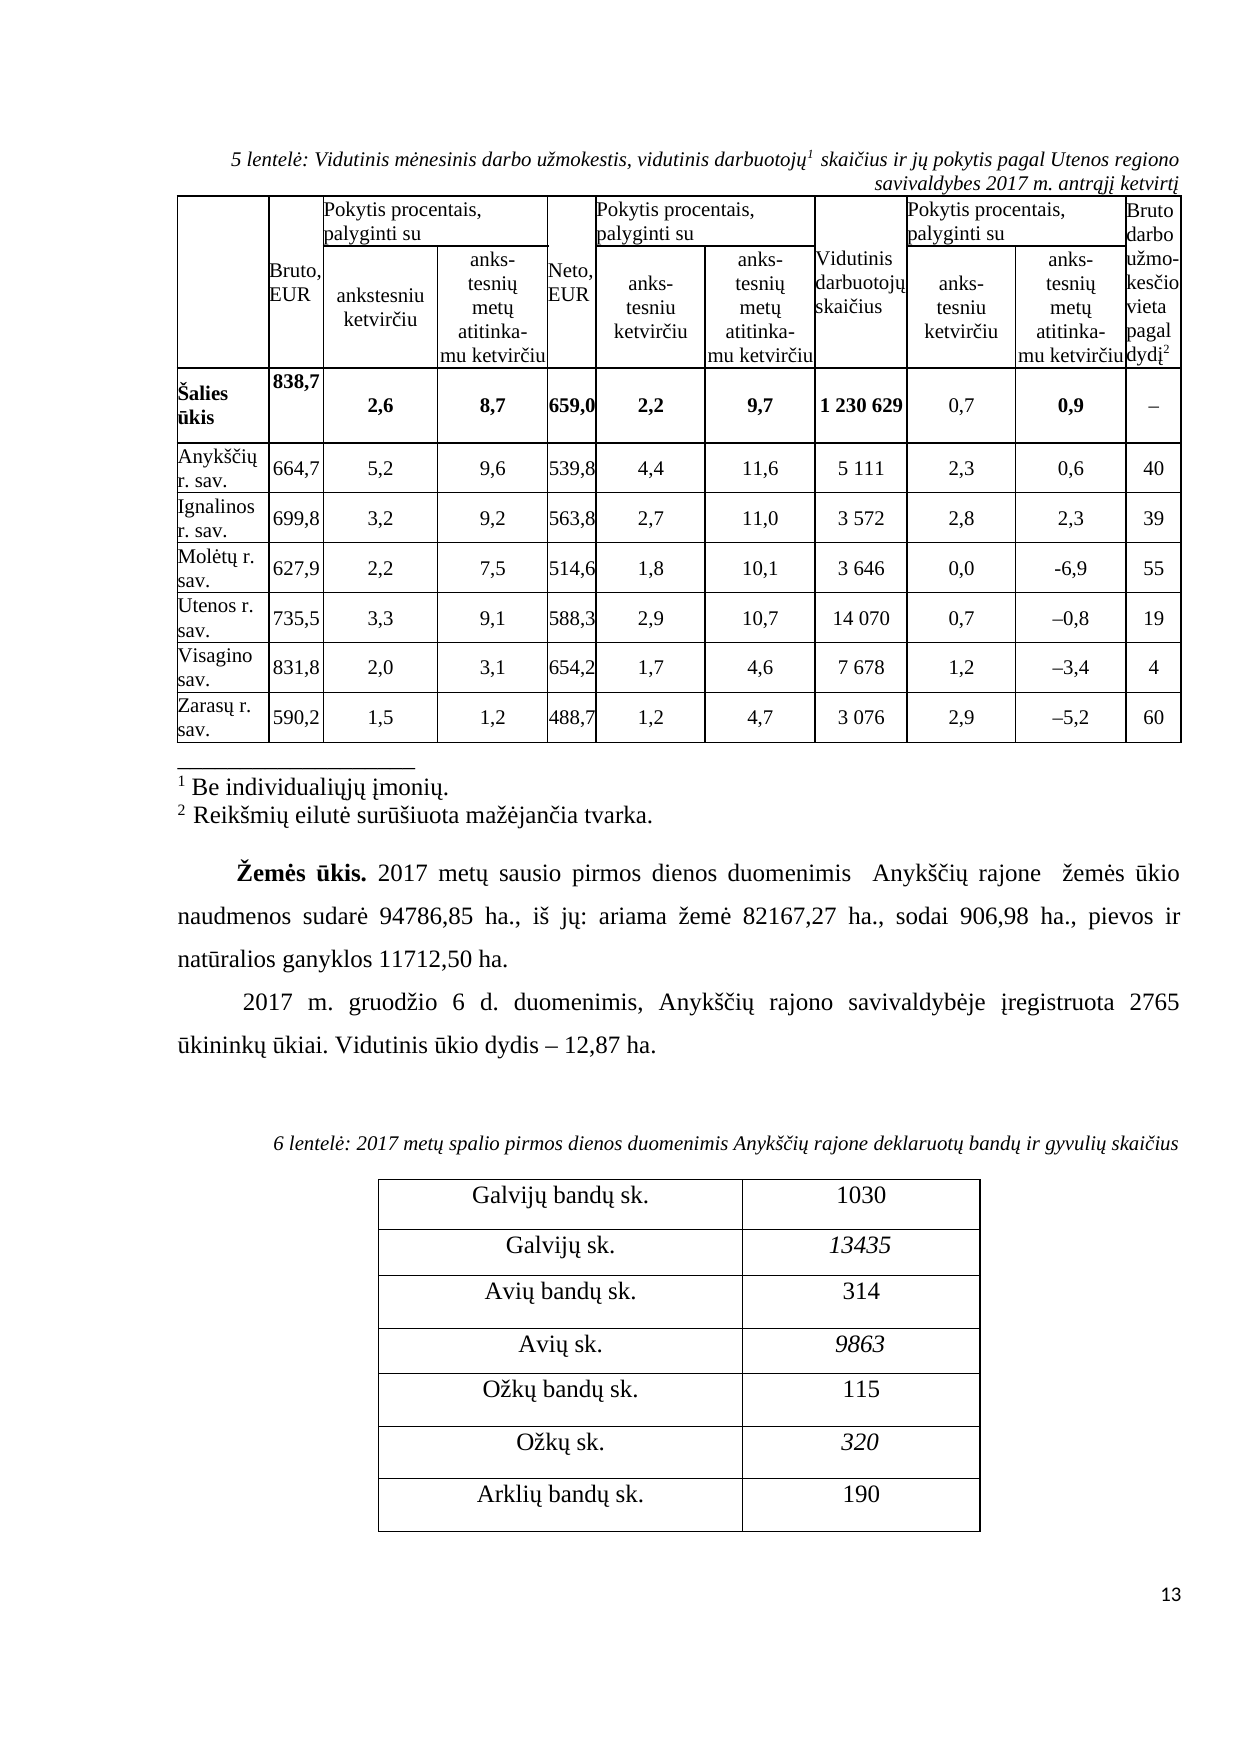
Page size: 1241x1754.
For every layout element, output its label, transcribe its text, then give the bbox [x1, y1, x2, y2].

table_cell 590,2 [270, 693, 323, 741]
text 5 lentelė: Vidutinis mėnesinis darbo užmokestis, vidutinis darbuotojų1 skaičius ir jų pokytis pagal Utenos regiono savivaldybes 2017 m. antrąjį ketvirtį [177, 147, 1181, 195]
table_header Bruto darbo užmo- kesčio vieta pagal dydį2 [1127, 197, 1180, 367]
text 6 lentelė: 2017 metų spalio pirmos dienos duomenimis Anykščių rajone deklaruotų bandų ir gyvulių skaičius [177, 1131, 1181, 1155]
table_header Pokytis procentais, palyginti su [324, 197, 547, 245]
table_cell 4 [1127, 643, 1180, 691]
table_cell 2,3 [1016, 493, 1125, 542]
table_cell ankstesniu ketvirčiu [324, 247, 437, 367]
table_header [178, 197, 268, 367]
table_cell 60 [1127, 693, 1180, 741]
table_cell 7 678 [816, 643, 906, 691]
table_cell anks- tesniu ketvirčiu [908, 247, 1015, 367]
table_cell 699,8 [270, 493, 323, 542]
table_cell 2,3 [908, 444, 1015, 492]
table_cell 1,8 [597, 543, 704, 592]
table_cell 0,7 [908, 369, 1015, 442]
table_cell 514,6 [548, 543, 595, 592]
table_header Neto, EUR [548, 197, 595, 367]
table_cell 1,7 [597, 643, 704, 691]
table_cell 5,2 [324, 444, 437, 492]
text ___________________ 1 Be individualiųjų įmonių. 2 Reikšmių eilutė surūšiuota mažėjančia tvarka. [177, 743, 1181, 829]
table_cell 2,2 [597, 369, 704, 442]
table_cell 115 [743, 1374, 979, 1426]
table_cell 664,7 [270, 444, 323, 492]
table_cell 2,6 [324, 369, 437, 442]
table_cell Šalies ūkis [178, 369, 268, 442]
table_cell 588,3 [548, 593, 595, 642]
table_cell 2,8 [908, 493, 1015, 542]
table_cell 10,7 [706, 593, 814, 642]
table_cell 2,7 [597, 493, 704, 542]
table_cell 9,1 [438, 593, 547, 642]
table_cell 13435 [743, 1230, 979, 1275]
table_cell 4,4 [597, 444, 704, 492]
text 2017 m. gruodžio 6 d. duomenimis, Anykščių rajono savivaldybėje įregistruota 2765 ūkininkų ūkiai. Vidutinis ūkio dydis – 12,87 ha. [177, 987, 1181, 1059]
table_cell 14 070 [816, 593, 906, 642]
table_cell –3,4 [1016, 643, 1125, 691]
table_cell –0,8 [1016, 593, 1125, 642]
table_cell 7,5 [438, 543, 547, 592]
table_cell 3 646 [816, 543, 906, 592]
table_cell Molėtų r. sav. [178, 543, 268, 592]
table_cell 2,9 [908, 693, 1015, 741]
table_cell Avių bandų sk. [379, 1276, 742, 1328]
table_cell 838,7 [270, 369, 323, 442]
table_cell 314 [743, 1276, 979, 1328]
table_cell Arklių bandų sk. [379, 1479, 742, 1531]
table_header Pokytis procentais, palyginti su [908, 197, 1125, 245]
table_cell Anykščių r. sav. [178, 444, 268, 492]
table_cell 11,0 [706, 493, 814, 542]
table_cell 4,7 [706, 693, 814, 741]
table_header Vidutinis darbuotojų skaičius [816, 197, 906, 367]
table_cell 3 572 [816, 493, 906, 542]
table_header Bruto, EUR [270, 197, 323, 367]
table_cell 0,6 [1016, 444, 1125, 492]
table_cell – [1127, 369, 1180, 442]
table_cell 0,9 [1016, 369, 1125, 442]
table_cell 627,9 [270, 543, 323, 592]
table_cell 5 111 [816, 444, 906, 492]
table_cell anks- tesnių metų atitinka- mu ketvirčiu [1016, 247, 1125, 367]
table_cell 2,9 [597, 593, 704, 642]
table_cell 1,2 [908, 643, 1015, 691]
table_cell 735,5 [270, 593, 323, 642]
table_cell Ignalinos r. sav. [178, 493, 268, 542]
table_cell 659,0 [548, 369, 595, 442]
table_cell 1,5 [324, 693, 437, 741]
table_cell 9,2 [438, 493, 547, 542]
table_cell 1 230 629 [816, 369, 906, 442]
table_cell 320 [743, 1427, 979, 1478]
table_cell –5,2 [1016, 693, 1125, 741]
table_cell 9,6 [438, 444, 547, 492]
table_cell 10,1 [706, 543, 814, 592]
table_cell 488,7 [548, 693, 595, 741]
table_cell 19 [1127, 593, 1180, 642]
table_cell anks- tesniu ketvirčiu [597, 247, 704, 367]
table_cell 11,6 [706, 444, 814, 492]
text Žemės ūkis. 2017 metų sausio pirmos dienos duomenimis Anykščių rajone žemės ūkio naudmenos sudarė 94786,85 ha., iš jų: ariama žemė 82167,27 ha., sodai 906,98 ha., pievos ir natūralios ganyklos 11712,50 ha. [177, 858, 1181, 973]
table_cell 3,3 [324, 593, 437, 642]
table_cell 539,8 [548, 444, 595, 492]
table_cell 40 [1127, 444, 1180, 492]
table_cell 9863 [743, 1329, 979, 1373]
table_cell Zarasų r. sav. [178, 693, 268, 741]
table_cell 0,7 [908, 593, 1015, 642]
table_cell 1,2 [597, 693, 704, 741]
table_cell 831,8 [270, 643, 323, 691]
table_cell 39 [1127, 493, 1180, 542]
table_header Pokytis procentais, palyginti su [597, 197, 814, 245]
table_cell Visagino sav. [178, 643, 268, 691]
table_cell 190 [743, 1479, 979, 1531]
table_cell 3,2 [324, 493, 437, 542]
table_cell 654,2 [548, 643, 595, 691]
table_cell Avių sk. [379, 1329, 742, 1373]
table_cell 55 [1127, 543, 1180, 592]
table_header Galvijų bandų sk. [379, 1180, 742, 1229]
table_cell anks- tesnių metų atitinka- mu ketvirčiu [706, 247, 814, 367]
table_cell 2,2 [324, 543, 437, 592]
table_cell 3 076 [816, 693, 906, 741]
table_cell Ožkų bandų sk. [379, 1374, 742, 1426]
table_cell 563,8 [548, 493, 595, 542]
table_cell anks- tesnių metų atitinka- mu ketvirčiu [438, 247, 547, 367]
table_cell 1,2 [438, 693, 547, 741]
table_cell Galvijų sk. [379, 1230, 742, 1275]
table_header 1030 [743, 1180, 979, 1229]
table_cell 3,1 [438, 643, 547, 691]
table_cell 4,6 [706, 643, 814, 691]
table_cell Utenos r. sav. [178, 593, 268, 642]
table_cell 9,7 [706, 369, 814, 442]
table_cell 8,7 [438, 369, 547, 442]
table_cell 2,0 [324, 643, 437, 691]
table_cell -6,9 [1016, 543, 1125, 592]
table_cell 0,0 [908, 543, 1015, 592]
table_cell Ožkų sk. [379, 1427, 742, 1478]
